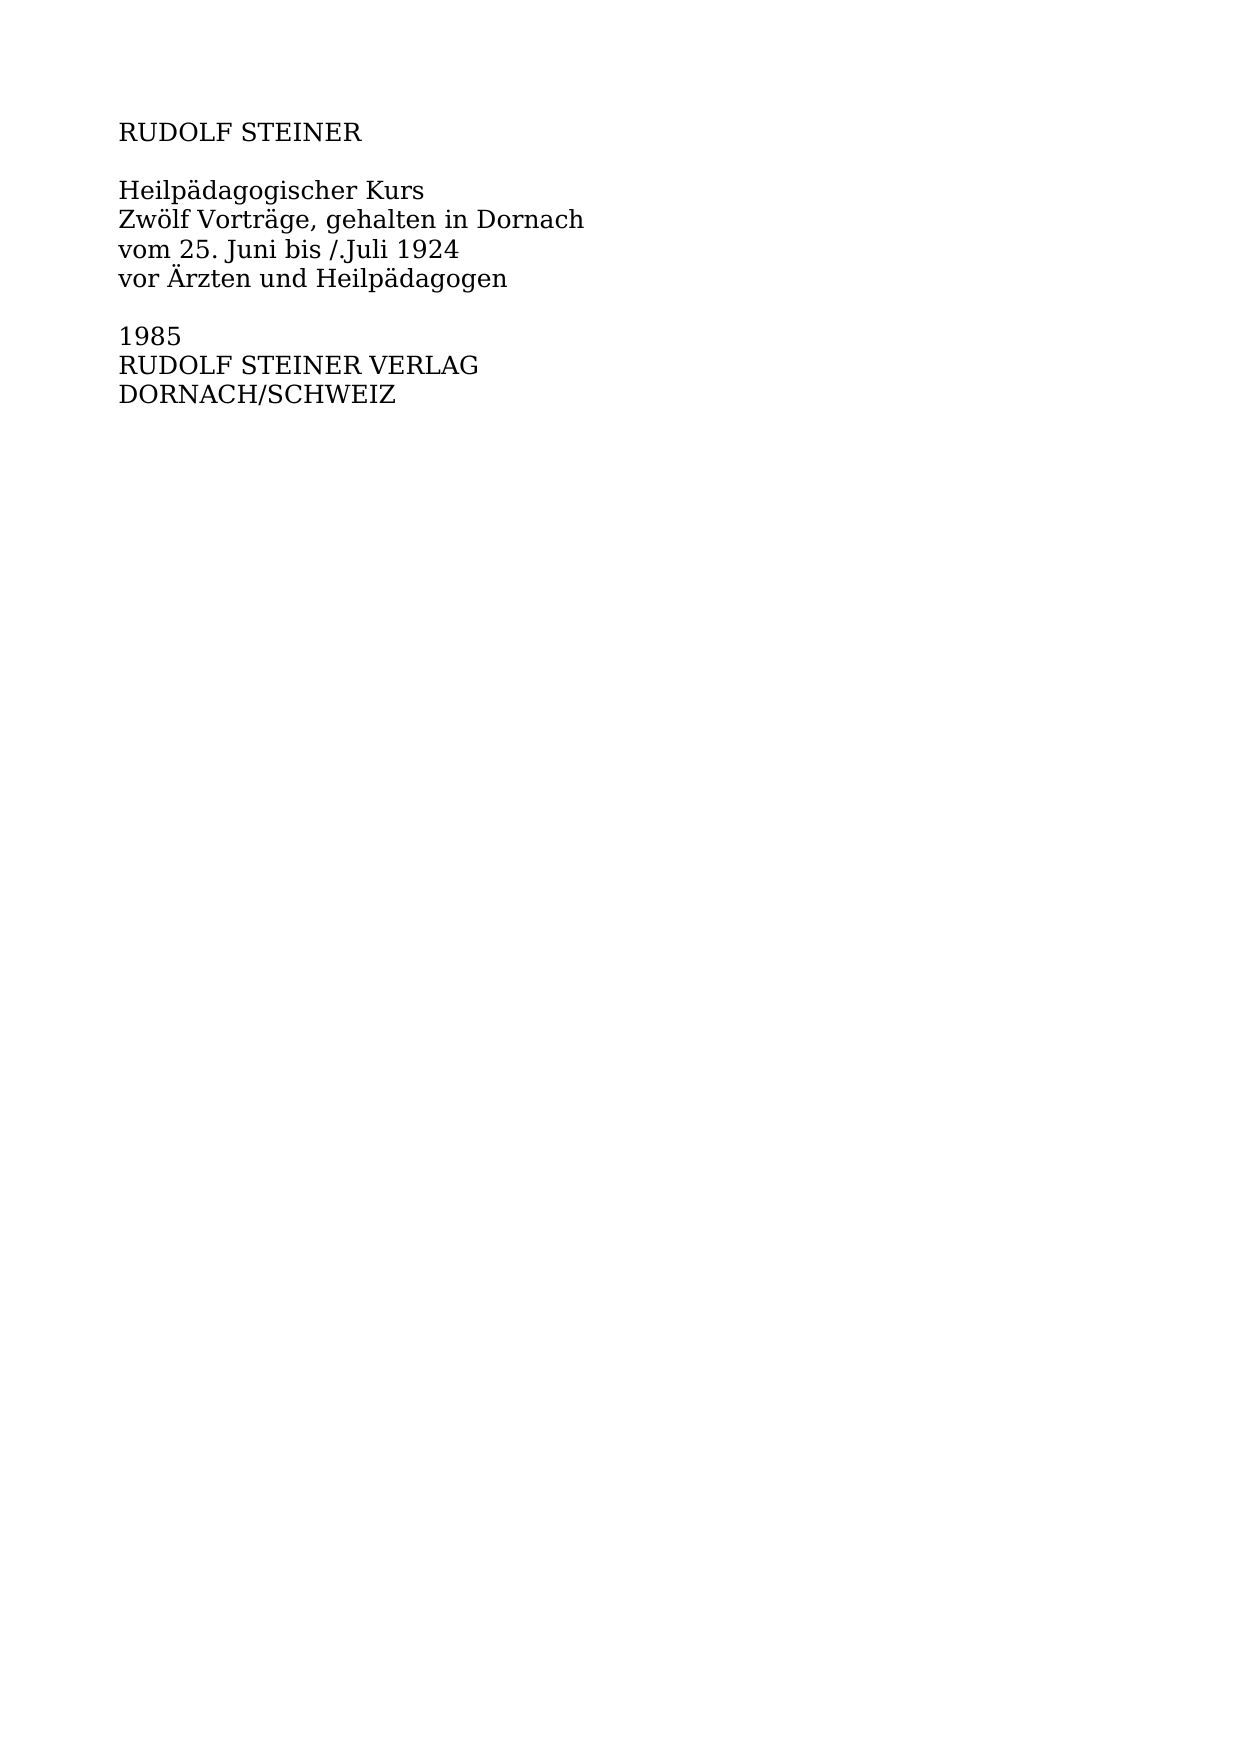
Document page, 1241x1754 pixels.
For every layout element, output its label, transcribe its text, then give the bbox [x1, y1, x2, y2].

text vor Ärzten und Heilpädagogen [118, 264, 1122, 293]
text Heilpädagogischer Kurs [118, 176, 1122, 206]
text Zwölf Vorträge, gehalten in Dornach [118, 206, 1122, 235]
text DORNACH/SCHWEIZ [118, 381, 1122, 410]
text RUDOLF STEINER VERLAG [118, 351, 1122, 381]
text vom 25. Juni bis /.Juli 1924 [118, 235, 1122, 264]
text RUDOLF STEINER [118, 118, 1122, 147]
text 1985 [118, 322, 1122, 351]
